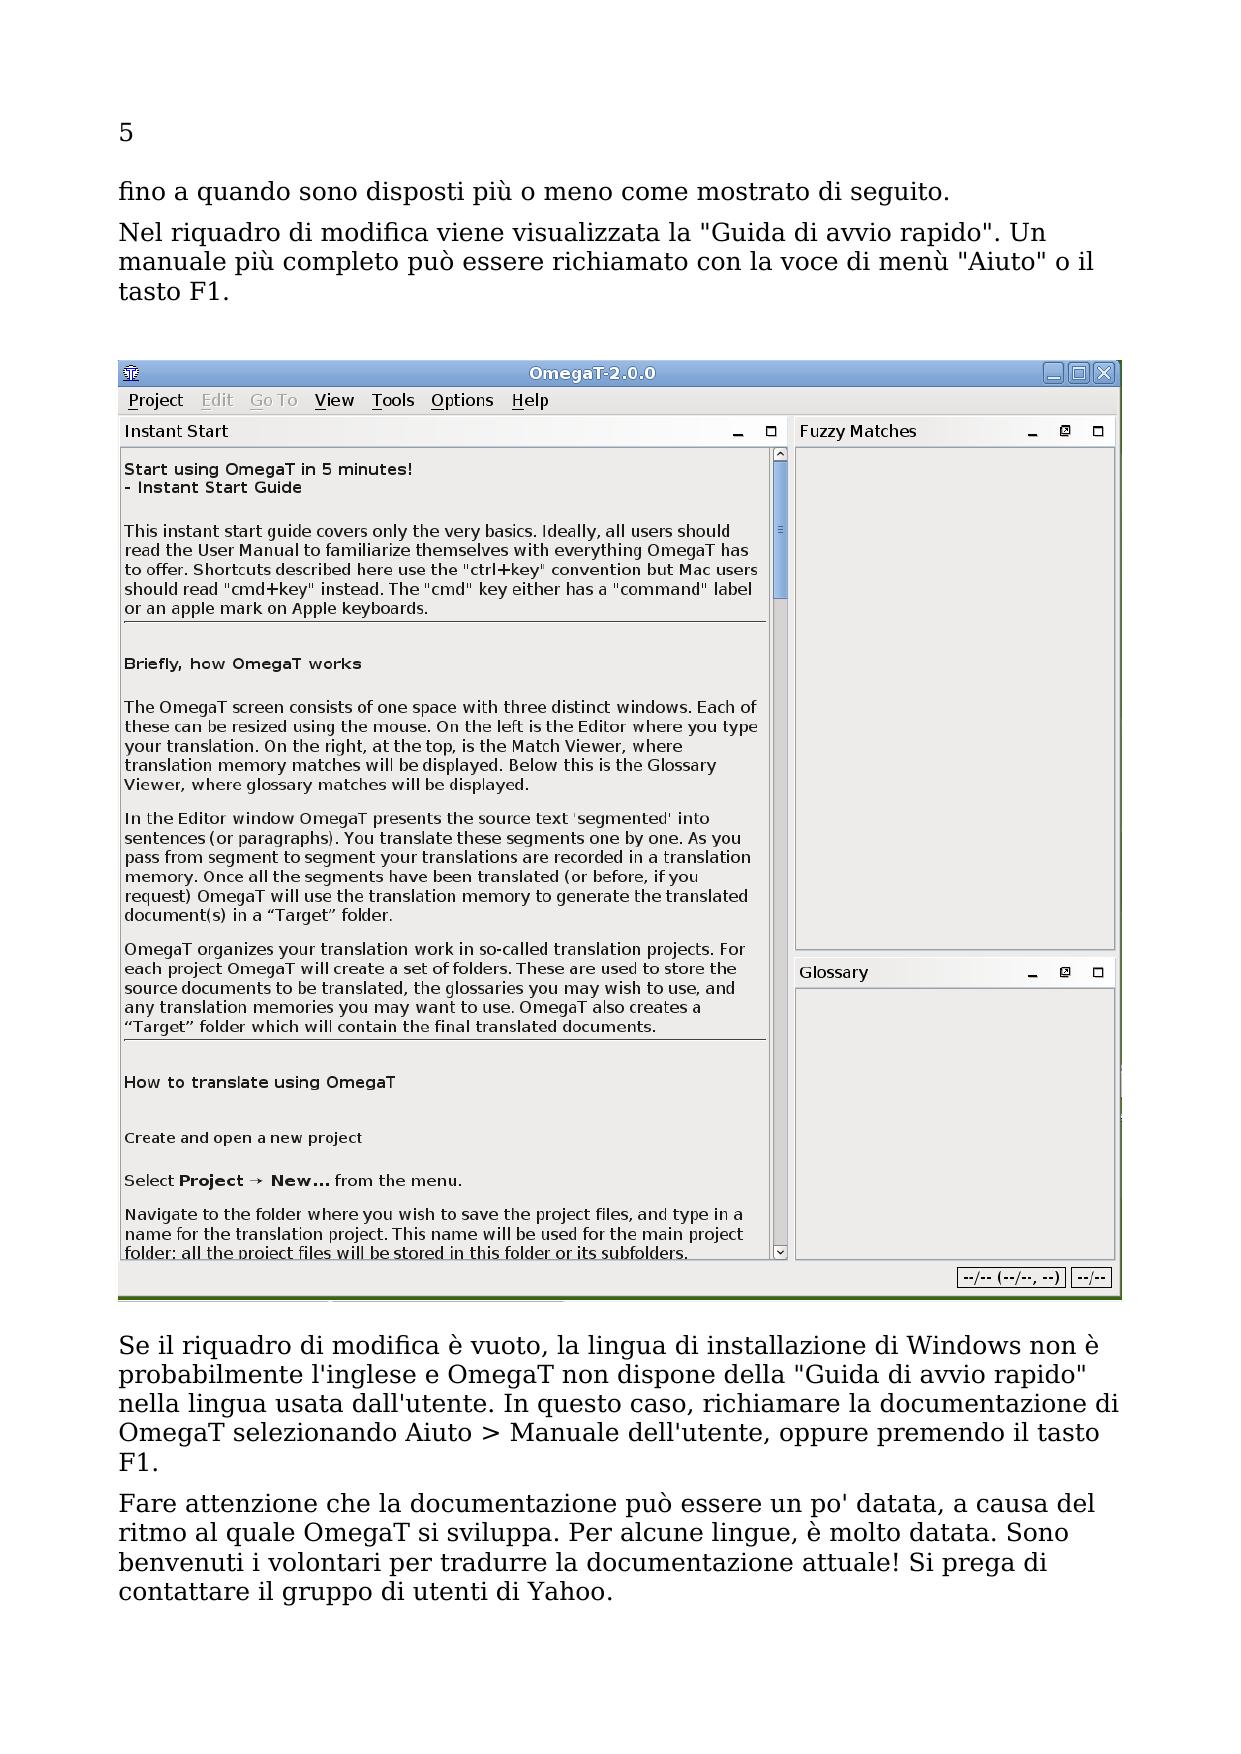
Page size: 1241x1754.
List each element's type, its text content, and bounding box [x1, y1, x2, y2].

picture [118, 360, 1122, 1302]
text Fare attenzione che la documentazione può essere un po' datata, a causa del ritmo al quale OmegaT si sviluppa. Per alcune lingue, è molto datata. Sono benvenuti i volontari per tradurre la documentazione attuale! Si prega di contattare il gruppo di utenti di Yahoo. [118, 1489, 1122, 1606]
text Se il riquadro di modifica è vuoto, la lingua di installazione di Windows non è probabilmente l'inglese e OmegaT non dispone della "Guida di avvio rapido" nella lingua usata dall'utente. In questo caso, richiamare la documentazione di OmegaT selezionando Aiuto > Manuale dell'utente, oppure premendo il tasto F1. [118, 1331, 1122, 1477]
text fino a quando sono disposti più o meno come mostrato di seguito. [118, 177, 1122, 206]
text Nel riquadro di modifica viene visualizzata la "Guida di avvio rapido". Un manuale più completo può essere richiamato con la voce di menù "Aiuto" o il tasto F1. [118, 218, 1122, 306]
